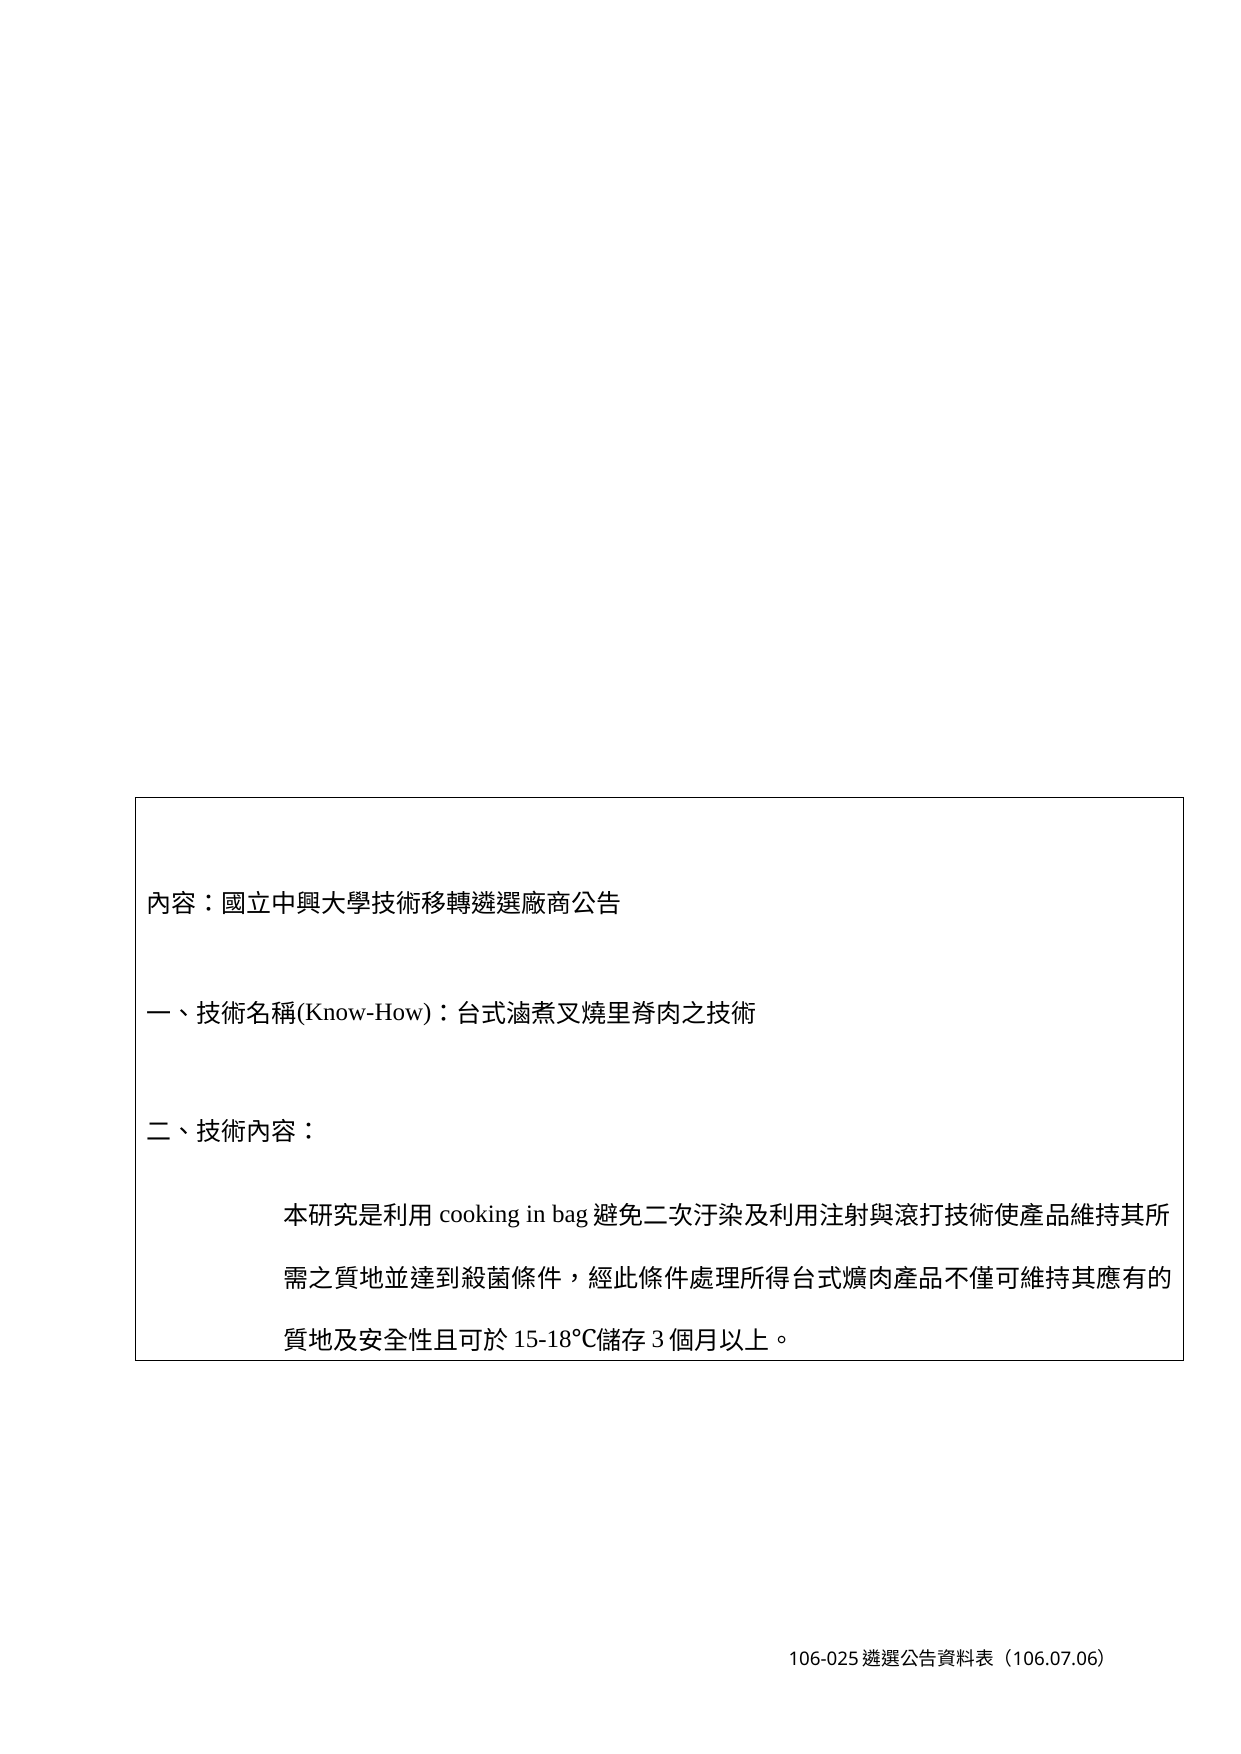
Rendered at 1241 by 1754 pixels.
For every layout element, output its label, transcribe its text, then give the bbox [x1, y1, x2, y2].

table_cell 內容：國立中興大學技術移轉遴選廠商公告 一、技術名稱(Know-How)：台式滷煮叉燒里脊肉之技術 二、技術內容： 本研究是利用cooking in bag避免二次汙染及利用注射與滾打技術使產品維持其所需之質地並達到殺菌條件，經此條件處理所得台式爌肉產品不僅可維持其應有的質地及安全性且可於15-18℃儲存3個月以上。 [136, 798, 1183, 1359]
